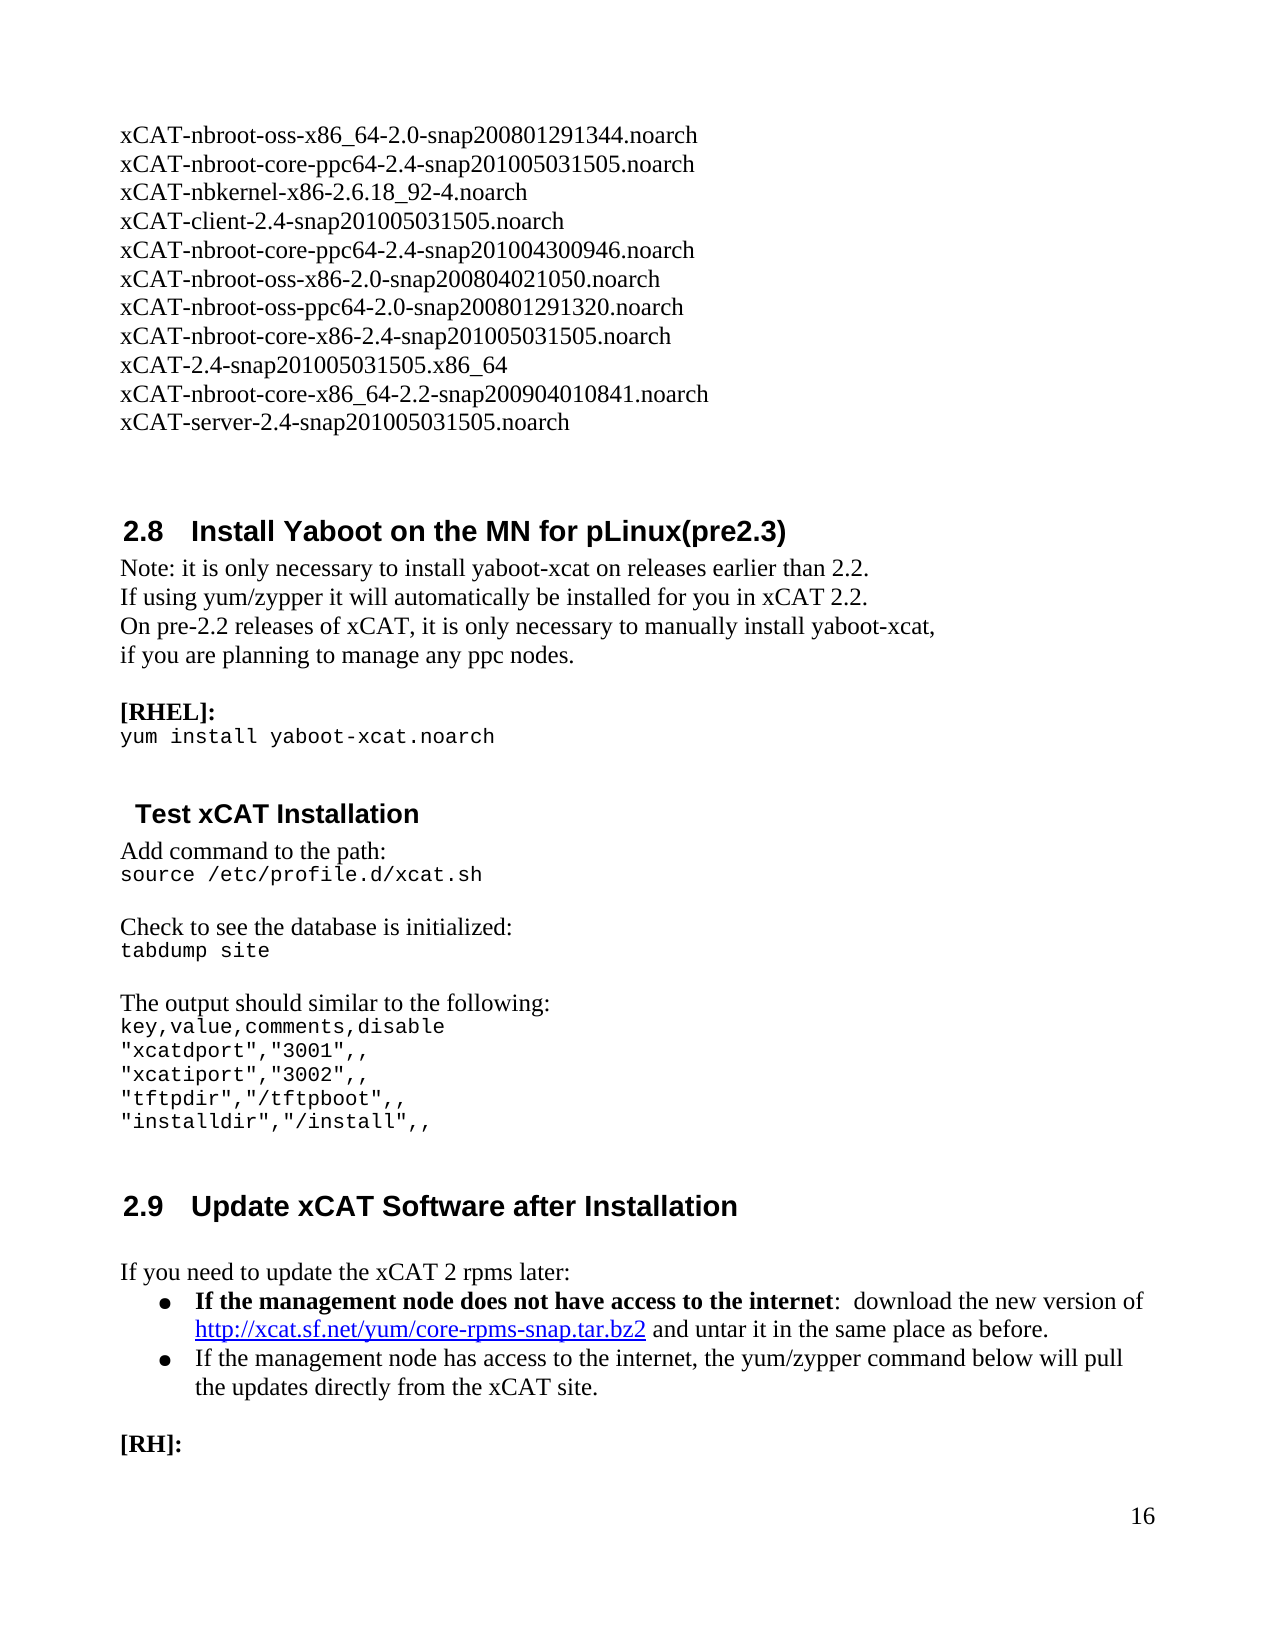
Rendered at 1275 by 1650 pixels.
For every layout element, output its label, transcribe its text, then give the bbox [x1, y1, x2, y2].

text source /etc/profile.d/xcat.sh [120, 864, 1155, 888]
text Note: it is only necessary to install yaboot-xcat on releases earlier than 2.2. [120, 553, 1155, 582]
text Add command to the path: [120, 836, 1155, 864]
text xCAT-nbroot-oss-ppc64-2.0-snap200801291320.noarch [120, 292, 1155, 321]
text xCAT-client-2.4-snap201005031505.noarch [120, 206, 1155, 235]
text [RHEL]: [120, 697, 1155, 726]
text If using yum/zypper it will automatically be installed for you in xCAT 2.2. [120, 582, 1155, 611]
text if you are planning to manage any ppc nodes. [120, 640, 1155, 668]
text "xcatiport","3002",, [120, 1064, 1155, 1087]
list If the management node has access to the internet, the yum/zypper command below will pull the updates directly from the xCAT site. [157, 1343, 1155, 1401]
text The output should similar to the following: [120, 988, 1155, 1017]
text Check to see the database is initialized: [120, 912, 1155, 941]
text xCAT-nbroot-oss-x86_64-2.0-snap200801291344.noarch [120, 120, 1155, 149]
list If the management node does not have access to the internet: download the new version of http://xcat.sf.net/yum/core-rpms-snap.tar.bz2 and untar it in the same place as before. [157, 1286, 1155, 1343]
text If you need to update the xCAT 2 rpms later: [120, 1257, 1155, 1286]
text xCAT-nbroot-core-x86-2.4-snap201005031505.noarch [120, 321, 1155, 350]
text "tftpdir","/tftpboot",, [120, 1087, 1155, 1111]
text [RH]: [120, 1429, 1155, 1458]
subtitle Install Yaboot on the MN for pLinux(pre2.3) [123, 514, 1155, 547]
text yum install yaboot-xcat.noarch [120, 726, 1155, 749]
text xCAT-server-2.4-snap201005031505.noarch [120, 407, 1155, 436]
text xCAT-nbroot-core-ppc64-2.4-snap201004300946.noarch [120, 235, 1155, 264]
text xCAT-2.4-snap201005031505.x86_64 [120, 350, 1155, 379]
subtitle Update xCAT Software after Installation [123, 1188, 1155, 1222]
text key,value,comments,disable [120, 1017, 1155, 1040]
text xCAT-nbroot-core-ppc64-2.4-snap201005031505.noarch [120, 149, 1155, 177]
text xCAT-nbkernel-x86-2.6.18_92-4.noarch [120, 177, 1155, 206]
text xCAT-nbroot-oss-x86-2.0-snap200804021050.noarch [120, 264, 1155, 292]
text tabdump site [120, 941, 1155, 964]
text "xcatdport","3001",, [120, 1040, 1155, 1064]
text On pre-2.2 releases of xCAT, it is only necessary to manually install yaboot-xcat, [120, 611, 1155, 640]
subtitle Test xCAT Installation [120, 798, 1155, 829]
text xCAT-nbroot-core-x86_64-2.2-snap200904010841.noarch [120, 379, 1155, 407]
text "installdir","/install",, [120, 1111, 1155, 1135]
